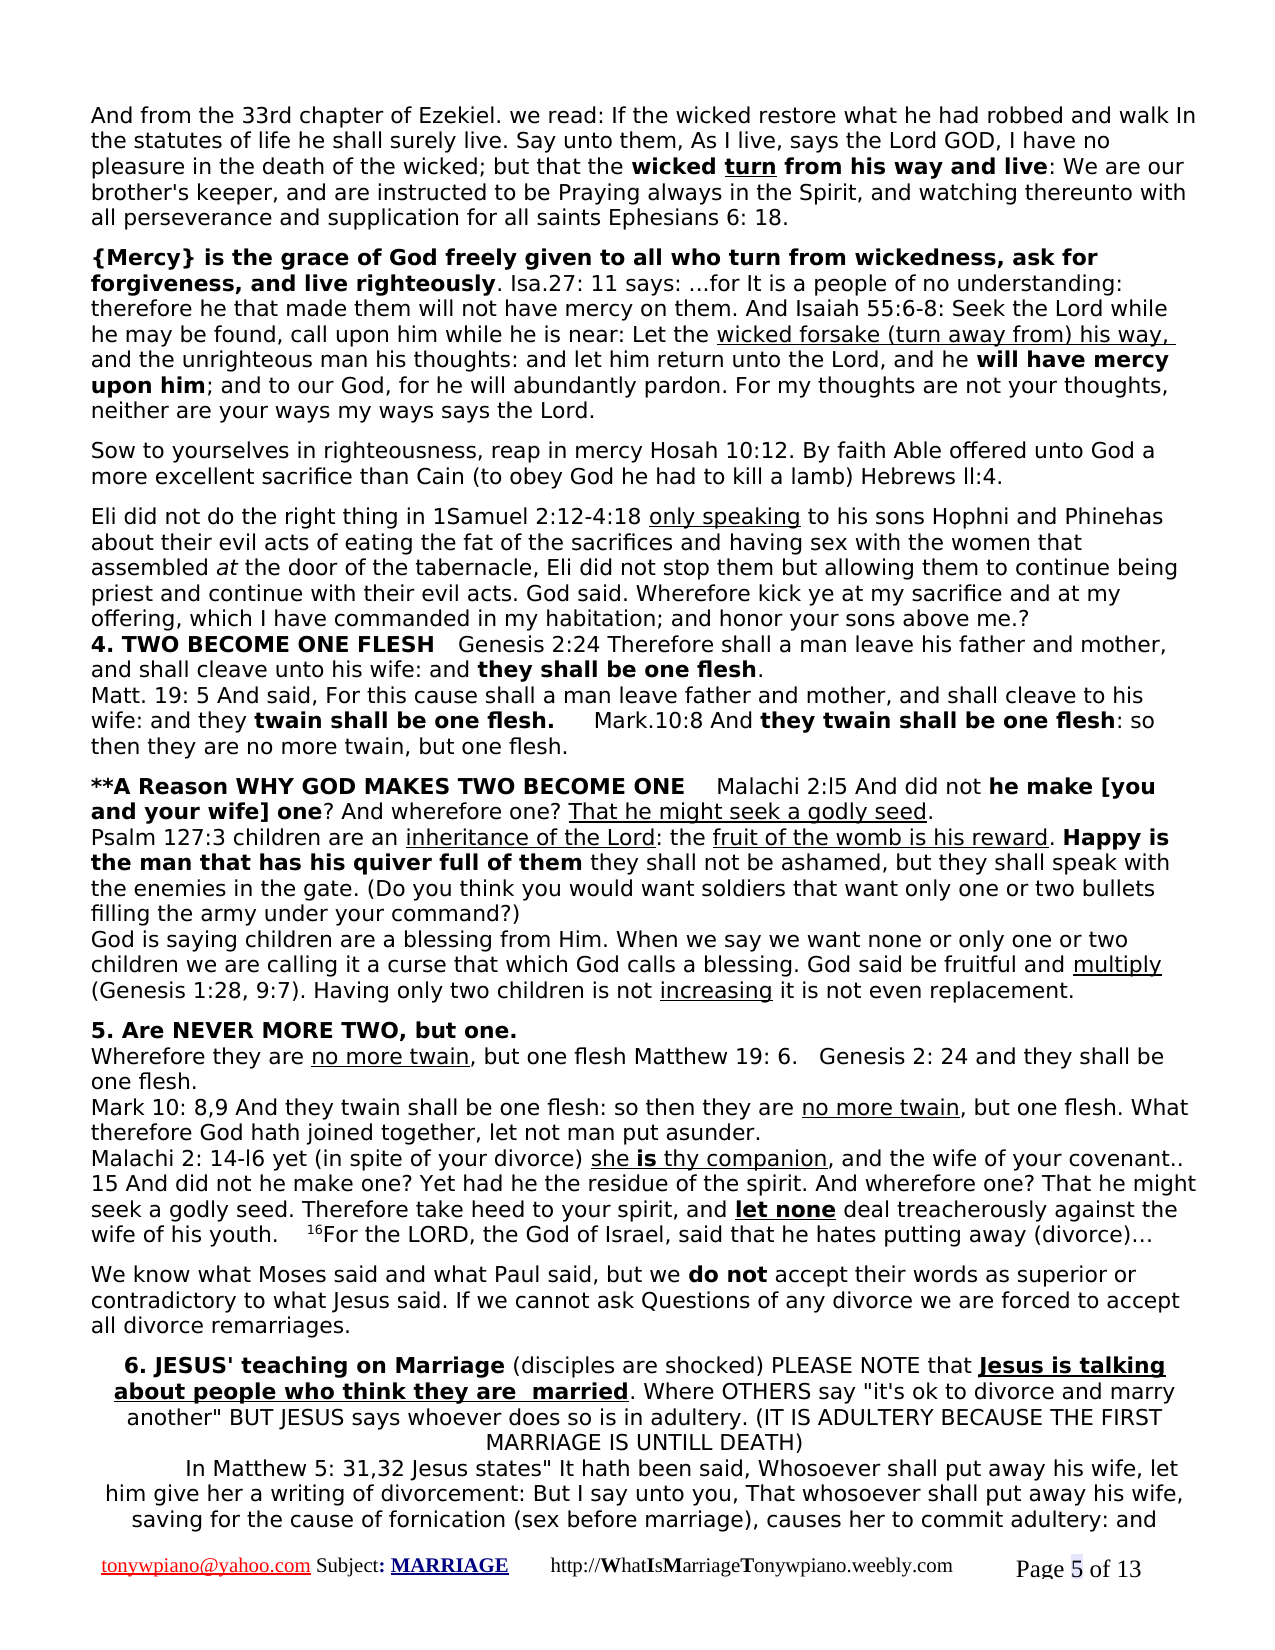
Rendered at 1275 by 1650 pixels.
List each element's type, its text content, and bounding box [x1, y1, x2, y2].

text We know what Moses said and what Paul said, but we do not accept their words as superior or contradictory to what Jesus said. If we cannot ask Questions of any divorce we are forced to accept all divorce remarriages. [91, 1262, 1198, 1339]
text And from the 33rd chapter of Ezekiel. we read: If the wicked restore what he had robbed and walk In the statutes of life he shall surely live. Say unto them, As I live, says the Lord GOD, I have no pleasure in the death of the wicked; but that the wicked turn from his way and live: We are our brother's keeper, and are instructed to be Praying always in the Spirit, and watching thereunto with all perseverance and supplication for all saints Ephesians 6: 18. {Mercy} is the grace of God freely given to all who turn from wickedness, ask for forgiveness, and live righteously. Isa.27: 11 says: ...for It is a people of no understanding: therefore he that made them will not have mercy on them. And Isaiah 55:6-8: Seek the Lord while he may be found, call upon him while he is near: Let the wicked forsake (turn away from) his way, and the unrighteous man his thoughts: and let him return unto the Lord, and he will have mercy upon him; and to our God, for he will abundantly pardon. For my thoughts are not your thoughts, neither are your ways my ways says the Lord. Sow to yourselves in righteousness, reap in mercy Hosah 10:12. By faith Able offered unto God a more excellent sacrifice than Cain (to obey God he had to kill a lamb) Hebrews ll:4. Eli did not do the right thing in 1Samuel 2:12-4:18 only speaking to his sons Hophni and Phinehas about their evil acts of eating the fat of the sacrifices and having sex with the women that assembled at the door of the tabernacle, Eli did not stop them but allowing them to continue being priest and continue with their evil acts. God said. Wherefore kick ye at my sacrifice and at my offering, which I have commanded in my habitation; and honor your sons above me.? [91, 103, 1198, 632]
text 6. JESUS' teaching on Marriage (disciples are shocked) PLEASE NOTE that Jesus is talking about people who think they are married. Where OTHERS say "it's ok to divorce and marry another" BUT JESUS says whoever does so is in adultery. (IT IS ADULTERY BECAUSE THE FIRST MARRIAGE IS UNTILL DEATH) In Matthew 5: 31,32 Jesus states" It hath been said, Whosoever shall put away his wife, let him give her a writing of divorcement: But I say unto you, That whosoever shall put away his wife, saving for the cause of fornication (sex before marriage), causes her to commit adultery: and [91, 1354, 1198, 1532]
text 4. TWO BECOME ONE FLESH Genesis 2:24 Therefore shall a man leave his father and mother, and shall cleave unto his wife: and they shall be one flesh. Matt. 19: 5 And said, For this cause shall a man leave father and mother, and shall cleave to his wife: and they twain shall be one flesh. Mark.10:8 And they twain shall be one flesh: so then they are no more twain, but one flesh. **A Reason WHY GOD MAKES TWO BECOME ONE Malachi 2:l5 And did not he make [you and your wife] one? And wherefore one? That he might seek a godly seed. Psalm 127:3 children are an inheritance of the Lord: the fruit of the womb is his reward. Happy is the man that has his quiver full of them they shall not be ashamed, but they shall speak with the enemies in the gate. (Do you think you would want soldiers that want only one or two bullets filling the army under your command?) God is saying children are a blessing from Him. When we say we want none or only one or two children we are calling it a curse that which God calls a blessing. God said be fruitful and multiply (Genesis 1:28, 9:7). Having only two children is not increasing it is not even replacement. [91, 632, 1198, 1004]
text 5. Are NEVER MORE TWO, but one. Wherefore they are no more twain, but one flesh Matthew 19: 6. Genesis 2: 24 and they shall be one flesh. Mark 10: 8,9 And they twain shall be one flesh: so then they are no more twain, but one flesh. What therefore God hath joined together, let not man put asunder. Malachi 2: 14-l6 yet (in spite of your divorce) she is thy companion, and the wife of your covenant.. 15 And did not he make one? Yet had he the residue of the spirit. And wherefore one? That he might seek a godly seed. Therefore take heed to your spirit, and let none deal treacherously against the wife of his youth. 16For the LORD, the God of Israel, said that he hates putting away (divorce)… [91, 1018, 1198, 1248]
